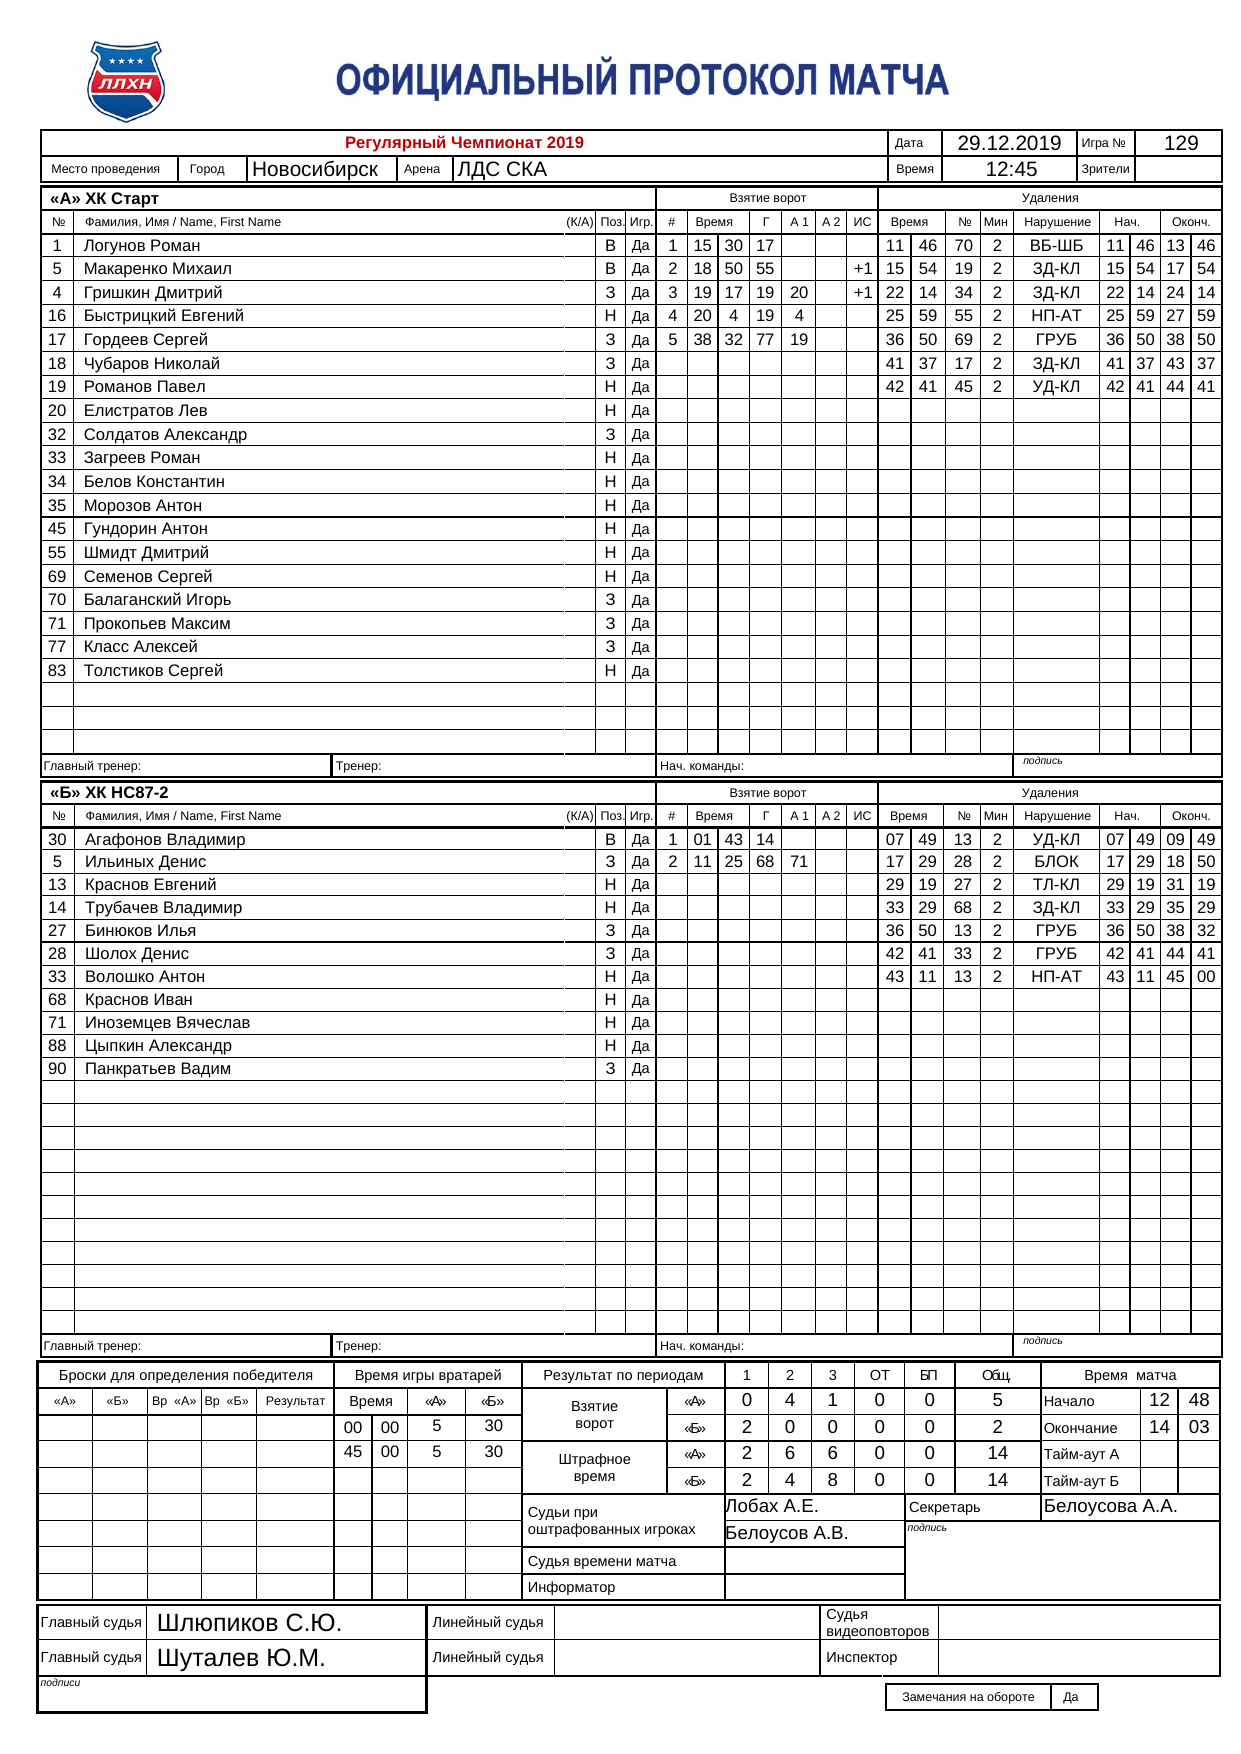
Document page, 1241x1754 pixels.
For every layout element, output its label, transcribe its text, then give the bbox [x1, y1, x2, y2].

table_cell ЗД-КЛ [1014, 352, 1099, 374]
table_cell [596, 683, 625, 706]
table_header ОТ [855, 1363, 904, 1387]
table_cell [879, 707, 910, 729]
table_cell [1192, 1104, 1221, 1126]
table_cell [42, 1219, 74, 1241]
table_cell Да [626, 1058, 655, 1079]
table_cell [912, 1219, 943, 1241]
table_cell [688, 612, 717, 634]
table_cell [782, 730, 815, 753]
table_cell 0 [769, 1415, 811, 1440]
table_cell [657, 399, 687, 422]
table_header Взятие ворот [657, 783, 877, 803]
table_cell Да [626, 850, 655, 872]
table_cell [1161, 1127, 1190, 1149]
table_header Дата [889, 131, 941, 155]
table_cell [1161, 470, 1190, 493]
table_cell [75, 1311, 564, 1333]
table_cell [981, 612, 1013, 634]
table_cell 12 [1141, 1389, 1177, 1413]
table_cell [879, 1127, 910, 1149]
table_cell 5 [408, 1441, 465, 1467]
table_cell [719, 423, 749, 445]
table_cell [1192, 1242, 1221, 1264]
table_cell [750, 707, 781, 729]
table_cell [816, 352, 846, 374]
table_cell 2 [981, 257, 1013, 280]
table_cell [657, 1012, 687, 1033]
table_cell [688, 1150, 717, 1172]
table_cell [1100, 1104, 1129, 1126]
table_cell Белов Константин [74, 470, 564, 493]
table_cell [847, 423, 877, 445]
table_cell [782, 1104, 815, 1126]
table_cell [782, 257, 815, 280]
table_cell ЛДС СКА [454, 157, 887, 181]
table_cell [719, 989, 749, 1011]
table_header «Б» ХК HC87-2 [42, 783, 655, 803]
table_cell 1 [42, 235, 73, 256]
table_cell [1014, 470, 1099, 493]
table_cell [1131, 612, 1160, 634]
table_cell [944, 1035, 980, 1057]
table_cell Время [889, 157, 941, 181]
table_cell [782, 636, 815, 658]
table_cell [1161, 636, 1190, 658]
table_header Время матча [1042, 1363, 1219, 1387]
table_cell Г [750, 805, 781, 826]
table_cell 2 [726, 1468, 768, 1493]
table_cell [1100, 636, 1129, 658]
table_cell ГРУБ [1014, 328, 1099, 351]
table_cell [750, 874, 781, 895]
table_cell 07 [879, 829, 910, 849]
table_cell [75, 1150, 564, 1172]
table_cell [719, 896, 749, 918]
table_cell [816, 896, 846, 918]
table_cell З [596, 943, 625, 964]
table_cell [1100, 565, 1129, 587]
table_cell З [596, 1058, 625, 1079]
table_cell [879, 1173, 910, 1195]
table_cell [565, 1035, 595, 1057]
table_cell Нач. команды: [657, 1335, 1012, 1356]
table_header 29.12.2019 [943, 131, 1076, 155]
table_cell [335, 1494, 371, 1520]
table_cell [719, 470, 749, 493]
table_cell [782, 612, 815, 634]
table_cell [1131, 1311, 1160, 1333]
table_cell [42, 1173, 74, 1195]
table_cell Да [626, 352, 655, 374]
table_cell Главный тренер: [42, 1335, 330, 1356]
table_cell 4 [657, 305, 687, 327]
table_cell 68 [750, 850, 781, 872]
table_cell 59 [912, 305, 945, 327]
table_cell 16 [42, 305, 73, 327]
table_cell [1014, 1219, 1099, 1241]
table_cell [688, 1012, 717, 1033]
table_cell [879, 399, 910, 422]
table_cell [912, 1242, 943, 1264]
table_cell 15 [688, 235, 717, 256]
table_cell 43 [1161, 352, 1190, 374]
table_cell [816, 541, 846, 564]
table_cell [596, 1173, 625, 1195]
table_cell № [42, 805, 74, 826]
table_cell [981, 1196, 1013, 1218]
table_cell [847, 707, 877, 729]
table_cell А 2 [816, 211, 846, 233]
table_cell [816, 966, 846, 987]
table_cell [657, 1196, 687, 1218]
table_cell 32 [719, 328, 749, 351]
table_cell 2 [981, 376, 1013, 398]
table_cell [39, 1521, 92, 1546]
table_cell [719, 1311, 749, 1333]
table_cell 19 [688, 281, 717, 303]
table_cell 2 [981, 874, 1013, 895]
table_cell 19 [1131, 874, 1160, 895]
table_cell 55 [946, 305, 980, 327]
table_cell 29 [912, 850, 943, 872]
table_cell [879, 565, 910, 587]
table_cell [750, 352, 781, 374]
table_cell [816, 1242, 846, 1264]
table_cell [688, 376, 717, 398]
table_cell [1131, 1104, 1160, 1126]
table_cell [626, 1150, 655, 1172]
table_cell [335, 1574, 371, 1599]
table_cell [565, 518, 595, 540]
table_cell [981, 1035, 1013, 1057]
table_cell [688, 1265, 717, 1287]
table_cell [879, 1288, 910, 1310]
table_cell [565, 305, 595, 327]
table_cell [816, 399, 846, 422]
table_cell 42 [879, 376, 910, 398]
table_cell # [657, 211, 687, 233]
table_cell 30 [466, 1441, 521, 1467]
table_cell Да [626, 659, 655, 682]
table_cell [1192, 683, 1221, 706]
table_cell 44 [1161, 376, 1190, 398]
table_cell [719, 376, 749, 398]
table_cell [782, 896, 815, 918]
table_cell Гундорин Антон [74, 518, 564, 540]
table_header 129 [1136, 131, 1221, 155]
table_cell Волошко Антон [75, 966, 564, 987]
table_cell [657, 920, 687, 941]
table_cell Прокопьев Максим [74, 612, 564, 634]
table_cell [657, 707, 687, 729]
table_cell [688, 352, 717, 374]
table_cell подпись [906, 1522, 1219, 1599]
table_cell [782, 966, 815, 987]
table_cell Романов Павел [74, 376, 564, 398]
table_cell «А» [408, 1389, 465, 1413]
table_cell [74, 707, 564, 729]
table_cell 00 [373, 1416, 407, 1440]
table_cell 19 [912, 874, 943, 895]
table_cell [1014, 399, 1099, 422]
table_cell [750, 518, 781, 540]
table_cell [946, 518, 980, 540]
table_cell [1131, 707, 1160, 729]
table_cell [1161, 730, 1190, 753]
table_cell [1161, 1104, 1190, 1126]
table_cell 6 [769, 1442, 811, 1467]
table_cell [1014, 989, 1099, 1011]
table_cell 41 [1192, 376, 1221, 398]
table_cell УД-КЛ [1014, 829, 1099, 849]
table_cell Время [335, 1389, 407, 1413]
table_cell [981, 470, 1013, 493]
table_cell [847, 1242, 877, 1264]
table_cell 33 [944, 943, 980, 964]
table_cell [688, 1173, 717, 1195]
table_cell 2 [726, 1415, 768, 1440]
table_cell [596, 1104, 625, 1126]
table_cell Тренер: [333, 1335, 655, 1356]
table_cell [1014, 494, 1099, 516]
table_cell [657, 636, 687, 658]
table_cell «Б» [93, 1389, 147, 1413]
table_cell Семенов Сергей [74, 565, 564, 587]
table_cell [912, 470, 945, 493]
table_cell [782, 1035, 815, 1057]
table_cell Нарушение [1014, 211, 1099, 233]
table_cell Нач. [1100, 211, 1160, 233]
table_cell 2 [981, 829, 1013, 849]
table_cell Зрители [1078, 157, 1134, 181]
table_cell [1100, 446, 1129, 469]
table_cell 32 [42, 423, 73, 445]
table_cell [782, 494, 815, 516]
table_cell [719, 966, 749, 987]
table_cell [42, 1242, 74, 1264]
table_cell [847, 446, 877, 469]
table_cell [688, 494, 717, 516]
table_cell [1131, 1196, 1160, 1218]
table_cell 09 [1161, 829, 1190, 849]
table_cell [1131, 1173, 1160, 1195]
table_cell 33 [42, 446, 73, 469]
table_cell [688, 920, 717, 941]
table_cell [688, 470, 717, 493]
table_cell [719, 707, 749, 729]
table_cell [912, 1035, 943, 1057]
table_cell 37 [1131, 352, 1160, 374]
table_cell [1100, 1173, 1129, 1195]
table_cell [912, 1311, 943, 1333]
table_cell [688, 1127, 717, 1149]
table_cell [202, 1521, 256, 1546]
table_cell 0 [905, 1415, 954, 1440]
table_cell [719, 1127, 749, 1149]
table_cell [816, 1219, 846, 1241]
table_cell 34 [946, 281, 980, 303]
table_cell 00 [335, 1416, 371, 1440]
table_cell 33 [879, 896, 910, 918]
table_cell [816, 281, 846, 303]
table_cell [148, 1521, 201, 1546]
table_cell [879, 541, 910, 564]
table_cell 59 [1131, 305, 1160, 327]
table_cell [202, 1494, 256, 1520]
table_cell Н [596, 376, 625, 398]
table_cell [657, 1265, 687, 1287]
table_cell [912, 1012, 943, 1033]
table_cell [1014, 730, 1099, 753]
table_cell [750, 612, 781, 634]
table_header Игра № [1078, 131, 1134, 155]
table_cell 41 [912, 376, 945, 398]
table_cell [816, 446, 846, 469]
table_cell 70 [946, 235, 980, 256]
table_cell Ильиных Денис [75, 850, 564, 872]
table_cell [148, 1416, 201, 1440]
table_cell [1161, 399, 1190, 422]
table_cell [1141, 1468, 1177, 1493]
table_cell [719, 588, 749, 611]
table_cell [750, 1081, 781, 1103]
table_cell 0 [855, 1389, 904, 1413]
table_cell (К/А) [565, 805, 595, 826]
table_cell [42, 683, 73, 706]
table_cell [719, 659, 749, 682]
table_cell [688, 1058, 717, 1079]
table_cell [946, 541, 980, 564]
table_cell [981, 730, 1013, 753]
table_cell [847, 874, 877, 895]
table_cell [782, 446, 815, 469]
table_cell [816, 376, 846, 398]
table_cell [657, 494, 687, 516]
table_cell [847, 399, 877, 422]
table_cell [75, 1127, 564, 1149]
table_cell [726, 1548, 904, 1573]
table_cell [1161, 588, 1190, 611]
table_cell [42, 1196, 74, 1218]
table_cell [1100, 730, 1129, 753]
table_cell Время [879, 211, 945, 233]
table_cell [1014, 636, 1099, 658]
table_cell [912, 494, 945, 516]
table_cell [1100, 470, 1129, 493]
table_cell [847, 896, 877, 918]
table_cell 11 [879, 235, 910, 256]
table_header 1 [726, 1363, 768, 1387]
table_cell [565, 1012, 595, 1033]
table_cell УД-КЛ [1014, 376, 1099, 398]
table_cell [782, 943, 815, 964]
picture [5, 28, 1179, 129]
table_cell [1161, 683, 1190, 706]
table_cell [847, 305, 877, 327]
table_cell [1014, 683, 1099, 706]
table_cell [847, 1104, 877, 1126]
table_cell Главный судья [39, 1640, 146, 1675]
table_cell [719, 874, 749, 895]
table_cell [1161, 1265, 1190, 1287]
table_cell Балаганский Игорь [74, 588, 564, 611]
table_cell 14 [956, 1442, 1040, 1467]
table_cell [912, 1081, 943, 1103]
table_cell [657, 352, 687, 374]
table_cell 46 [912, 235, 945, 256]
table_cell [847, 659, 877, 682]
table_cell № [944, 805, 980, 826]
table_cell [912, 399, 945, 422]
table_cell 36 [1100, 328, 1129, 351]
table_cell 48 [1179, 1389, 1219, 1413]
table_cell Н [596, 305, 625, 327]
table_cell [42, 707, 73, 729]
table_cell 15 [879, 257, 910, 280]
table_cell [847, 730, 877, 753]
table_cell [750, 1150, 781, 1172]
table_cell [847, 588, 877, 611]
table_cell [879, 1311, 910, 1333]
table_cell 29 [1192, 896, 1221, 918]
table_cell 45 [335, 1441, 371, 1467]
table_cell 35 [42, 494, 73, 516]
table_cell Солдатов Александр [74, 423, 564, 445]
table_cell [1192, 1150, 1221, 1172]
table_cell [1161, 1288, 1190, 1310]
table_cell [1192, 1219, 1221, 1241]
table_cell [1131, 730, 1160, 753]
table_cell Да [626, 1012, 655, 1033]
table_cell [816, 829, 846, 849]
table_cell [373, 1547, 407, 1573]
table_cell ТЛ-КЛ [1014, 874, 1099, 895]
table_cell [408, 1468, 465, 1493]
table_cell [847, 943, 877, 964]
table_cell Быстрицкий Евгений [74, 305, 564, 327]
table_cell [981, 399, 1013, 422]
table_cell [1192, 659, 1221, 682]
table_cell Да [626, 376, 655, 398]
table_cell [981, 565, 1013, 587]
table_cell [1179, 1441, 1219, 1467]
table_cell [1131, 446, 1160, 469]
table_cell [1100, 541, 1129, 564]
table_cell [657, 541, 687, 564]
table_cell [1131, 1219, 1160, 1241]
table_cell 2 [726, 1442, 768, 1467]
table_cell [782, 1242, 815, 1264]
table_cell Да [626, 305, 655, 327]
table_cell [688, 707, 717, 729]
table_cell [657, 518, 687, 540]
table_cell [1192, 399, 1221, 422]
table_cell [782, 707, 815, 729]
table_cell [847, 352, 877, 374]
table_cell [39, 1574, 92, 1599]
table_cell [847, 920, 877, 941]
table_cell [565, 920, 595, 941]
table_cell [912, 636, 945, 658]
table_cell [1131, 1288, 1160, 1310]
table_cell [847, 1058, 877, 1079]
table_cell [719, 518, 749, 540]
table_cell 43 [1100, 966, 1129, 987]
table_cell 45 [946, 376, 980, 398]
table_header Удаления [879, 783, 1221, 803]
table_cell [657, 1219, 687, 1241]
table_cell [847, 1311, 877, 1333]
table_cell [565, 707, 595, 729]
table_cell [1014, 588, 1099, 611]
table_cell [782, 235, 815, 256]
table_cell 01 [688, 829, 717, 849]
table_cell [782, 376, 815, 398]
table_cell [719, 683, 749, 706]
table_cell [719, 1288, 749, 1310]
table_cell [1014, 1288, 1099, 1310]
table_cell [555, 1640, 819, 1675]
table_cell [912, 683, 945, 706]
table_cell [1014, 1173, 1099, 1195]
table_cell [944, 1311, 980, 1333]
table_cell [1192, 1288, 1221, 1310]
table_cell Время [688, 211, 749, 233]
table_cell Н [596, 659, 625, 682]
table_cell [257, 1574, 333, 1599]
table_cell [750, 896, 781, 918]
table_cell [626, 1265, 655, 1287]
table_cell [847, 1012, 877, 1033]
table_cell Краснов Иван [75, 989, 564, 1011]
table_cell [816, 1265, 846, 1287]
table_cell 17 [1100, 850, 1129, 872]
table_cell [93, 1547, 147, 1573]
table_cell Да [626, 943, 655, 964]
table_cell [1100, 1242, 1129, 1264]
table_cell [816, 1035, 846, 1057]
table_cell Панкратьев Вадим [75, 1058, 564, 1079]
table_cell [946, 494, 980, 516]
table_cell [816, 565, 846, 587]
table_cell [782, 423, 815, 445]
table_cell [1192, 565, 1221, 587]
table_cell 88 [42, 1035, 74, 1057]
table_cell [1100, 612, 1129, 634]
table_cell [565, 328, 595, 351]
table_cell [626, 1196, 655, 1218]
table_cell [879, 494, 910, 516]
table_cell [750, 659, 781, 682]
table_cell подписи [39, 1677, 425, 1711]
table_cell 14 [956, 1468, 1040, 1493]
table_cell [1014, 1012, 1099, 1033]
table_cell [750, 1288, 781, 1310]
table_cell [1014, 518, 1099, 540]
table_cell [912, 1058, 943, 1079]
table_cell 50 [1131, 920, 1160, 941]
table_cell [1192, 707, 1221, 729]
table_cell [39, 1416, 92, 1440]
table_cell [657, 1035, 687, 1057]
table_cell 17 [946, 352, 980, 374]
table_cell [1161, 1035, 1190, 1057]
table_cell Инспектор [821, 1640, 938, 1675]
table_cell З [596, 328, 625, 351]
table_cell [782, 920, 815, 941]
table_cell [257, 1441, 333, 1467]
table_cell [626, 1127, 655, 1149]
table_cell [719, 920, 749, 941]
table_cell «Б» [668, 1415, 724, 1440]
table_cell 14 [1141, 1415, 1177, 1440]
table_cell 19 [782, 328, 815, 351]
table_cell [1100, 1196, 1129, 1218]
table_cell Загреев Роман [74, 446, 564, 469]
table_cell [782, 1058, 815, 1079]
table_cell [879, 1150, 910, 1172]
table_cell Город [179, 157, 246, 181]
table_header Взятие ворот [657, 188, 877, 209]
table_cell [782, 874, 815, 895]
table_cell [939, 1606, 1219, 1639]
table_cell З [596, 352, 625, 374]
table_cell Игр. [626, 211, 655, 233]
table_cell [1131, 1150, 1160, 1172]
table_cell [981, 1150, 1013, 1172]
table_cell [946, 446, 980, 469]
table_cell [782, 1127, 815, 1149]
table_cell [1131, 1242, 1160, 1264]
table_cell (К/А) [565, 211, 595, 233]
table_cell Да [626, 1035, 655, 1057]
table_cell [879, 518, 910, 540]
table_cell [981, 1265, 1013, 1287]
table_cell [565, 399, 595, 422]
table_cell 83 [42, 659, 73, 682]
table_cell [946, 399, 980, 422]
table_cell 27 [42, 920, 74, 941]
table_cell Фамилия, Имя / Name, First Name [74, 211, 565, 233]
table_cell [596, 1196, 625, 1218]
table_cell 59 [1192, 305, 1221, 327]
table_cell [1161, 423, 1190, 445]
table_cell 14 [1192, 281, 1221, 303]
table_cell [981, 1127, 1013, 1149]
table_cell [1131, 1127, 1160, 1149]
table_cell [719, 1219, 749, 1241]
table_cell Да [626, 636, 655, 658]
table_cell 14 [912, 281, 945, 303]
table_cell [944, 1196, 980, 1218]
table_cell [750, 1173, 781, 1195]
table_cell 19 [750, 305, 781, 327]
table_cell Лобах А.Е. [726, 1495, 904, 1520]
table_cell [847, 1173, 877, 1195]
table_cell [1161, 518, 1190, 540]
table_cell [816, 235, 846, 256]
table_cell [39, 1547, 92, 1573]
table_cell 2 [981, 281, 1013, 303]
table_cell [657, 1081, 687, 1103]
table_cell Н [596, 966, 625, 987]
table_cell [466, 1547, 521, 1573]
table_cell 0 [905, 1442, 954, 1467]
table_cell Н [596, 446, 625, 469]
table_cell [42, 1311, 74, 1333]
table_cell [1161, 989, 1190, 1011]
table_cell [912, 565, 945, 587]
table_cell 0 [855, 1468, 904, 1493]
table_cell [688, 1219, 717, 1241]
table_cell Макаренко Михаил [74, 257, 564, 280]
table_cell [688, 1196, 717, 1218]
table_cell [816, 1104, 846, 1126]
table_cell [912, 588, 945, 611]
table_cell 50 [1131, 328, 1160, 351]
table_cell Да [626, 874, 655, 895]
table_cell БЛОК [1014, 850, 1099, 872]
table_cell 17 [719, 281, 749, 303]
table_cell 54 [1192, 257, 1221, 280]
table_cell Судьи при оштрафованных игроках [523, 1495, 724, 1546]
table_cell [1131, 565, 1160, 587]
table_cell [688, 1035, 717, 1057]
table_cell [816, 1196, 846, 1218]
table_cell 5 [657, 328, 687, 351]
table_cell [1161, 541, 1190, 564]
table_cell [944, 1104, 980, 1126]
table_cell Н [596, 470, 625, 493]
table_cell [946, 588, 980, 611]
table_cell [42, 1288, 74, 1310]
table_cell [981, 659, 1013, 682]
table_cell 25 [879, 305, 910, 327]
table_cell [1192, 588, 1221, 611]
table_cell [1014, 1081, 1099, 1103]
table_cell [879, 470, 910, 493]
table_cell Н [596, 541, 625, 564]
table_cell Да [626, 423, 655, 445]
table_cell [75, 1104, 564, 1126]
table_cell [944, 1288, 980, 1310]
table_cell Да [626, 966, 655, 987]
table_cell Н [596, 565, 625, 587]
table_cell +1 [847, 257, 877, 280]
table_cell [1100, 399, 1129, 422]
table_cell [816, 707, 846, 729]
table_cell 8 [812, 1468, 854, 1493]
table_cell [1100, 1012, 1129, 1033]
table_cell Информатор [523, 1575, 724, 1599]
table_cell [75, 1265, 564, 1287]
table_cell [596, 1150, 625, 1172]
table_cell 49 [1131, 829, 1160, 849]
table_cell [1192, 1127, 1221, 1149]
table_cell 42 [1100, 943, 1129, 964]
table_cell 41 [1100, 352, 1129, 374]
table_cell 19 [1192, 874, 1221, 895]
table_cell «А» [39, 1389, 92, 1413]
table_cell 13 [944, 829, 980, 849]
table_cell [75, 1196, 564, 1218]
table_cell [1161, 565, 1190, 587]
table_cell [1192, 636, 1221, 658]
table_cell 2 [981, 352, 1013, 374]
table_cell [944, 1012, 980, 1033]
table_cell [944, 1173, 980, 1195]
table_cell Гордеев Сергей [74, 328, 564, 351]
table_cell [719, 1104, 749, 1126]
table_cell [565, 376, 595, 398]
table_cell Н [596, 896, 625, 918]
table_cell [847, 1196, 877, 1218]
table_cell [626, 1219, 655, 1241]
table_cell [1161, 1196, 1190, 1218]
table_cell [912, 423, 945, 445]
table_cell 71 [782, 850, 815, 872]
table_cell 14 [750, 829, 781, 849]
table_cell [42, 1265, 74, 1287]
table_cell 17 [42, 328, 73, 351]
table_cell [782, 352, 815, 374]
table_cell [93, 1574, 147, 1599]
table_cell Линейный судья [428, 1606, 554, 1639]
table_cell 0 [812, 1415, 854, 1440]
table_cell 0 [905, 1389, 954, 1413]
table_cell [1131, 470, 1160, 493]
table_cell [257, 1468, 333, 1493]
table_cell 36 [879, 328, 910, 351]
table_header Замечания на обороте [887, 1685, 1050, 1709]
table_cell [750, 423, 781, 445]
table_cell [657, 1242, 687, 1264]
table_cell [565, 1242, 595, 1264]
table_cell Да [626, 612, 655, 634]
table_cell Окончание [1042, 1415, 1140, 1440]
table_cell Вр «А» [148, 1389, 201, 1413]
table_header Удаления [879, 188, 1221, 209]
table_cell [335, 1521, 371, 1546]
table_cell [335, 1547, 371, 1573]
table_cell [782, 659, 815, 682]
table_cell 15 [1100, 257, 1129, 280]
table_cell [981, 518, 1013, 540]
table_cell Да [626, 446, 655, 469]
table_cell [981, 423, 1013, 445]
table_cell [946, 707, 980, 729]
table_cell Поз. [596, 805, 625, 826]
table_cell [719, 1081, 749, 1103]
table_cell Оконч. [1161, 211, 1221, 233]
table_cell [657, 1150, 687, 1172]
table_cell 17 [879, 850, 910, 872]
table_cell [944, 1242, 980, 1264]
table_cell 46 [1131, 235, 1160, 256]
table_cell [688, 423, 717, 445]
table_cell Н [596, 874, 625, 895]
table_cell 20 [42, 399, 73, 422]
table_cell Н [596, 1012, 625, 1033]
table_cell 17 [1161, 257, 1190, 280]
table_cell [93, 1441, 147, 1467]
table_cell [626, 1173, 655, 1195]
table_cell [565, 636, 595, 658]
table_cell [1161, 1242, 1190, 1264]
table_cell [782, 1196, 815, 1218]
table_cell Секретарь [906, 1495, 1040, 1520]
table_cell [657, 683, 687, 706]
table_cell [1131, 1035, 1160, 1057]
table_cell [657, 1058, 687, 1079]
table_cell [688, 966, 717, 987]
table_cell ИС [847, 211, 877, 233]
table_cell [565, 1058, 595, 1079]
table_cell [782, 541, 815, 564]
table_cell [719, 730, 749, 753]
table_cell [1099, 1682, 1220, 1711]
table_cell 37 [912, 352, 945, 374]
table_cell [912, 989, 943, 1011]
table_cell [981, 1219, 1013, 1241]
table_cell Н [596, 494, 625, 516]
table_cell 2 [956, 1415, 1040, 1440]
table_cell 20 [782, 281, 815, 303]
table_cell [1161, 659, 1190, 682]
table_cell Да [626, 399, 655, 422]
table_cell [688, 1104, 717, 1126]
table_cell [93, 1416, 147, 1440]
table_cell [39, 1494, 92, 1520]
table_cell 43 [879, 966, 910, 987]
table_cell [466, 1494, 521, 1520]
table_cell [657, 446, 687, 469]
table_cell 29 [879, 874, 910, 895]
table_cell [816, 943, 846, 964]
table_cell № [42, 211, 73, 233]
table_cell [1014, 1127, 1099, 1149]
table_cell [1161, 1311, 1190, 1333]
table_cell [1100, 518, 1129, 540]
table_cell 24 [1161, 281, 1190, 303]
table_cell 68 [944, 896, 980, 918]
table_cell 90 [42, 1058, 74, 1079]
table_cell Да [626, 541, 655, 564]
table_cell [75, 1288, 564, 1310]
table_cell [946, 636, 980, 658]
table_cell Да [626, 257, 655, 280]
table_cell [1014, 1311, 1099, 1333]
table_cell [719, 636, 749, 658]
table_cell [847, 1150, 877, 1172]
table_cell [1131, 683, 1160, 706]
table_cell [981, 1104, 1013, 1126]
table_cell [782, 1081, 815, 1103]
table_cell [93, 1468, 147, 1493]
table_cell [879, 423, 910, 445]
table_cell 0 [855, 1415, 904, 1440]
table_cell [408, 1574, 465, 1599]
table_cell 17 [750, 235, 781, 256]
table_cell Арена [398, 157, 452, 181]
table_cell [1131, 518, 1160, 540]
table_cell [847, 1265, 877, 1287]
table_cell ЗД-КЛ [1014, 257, 1099, 280]
table_cell 2 [981, 328, 1013, 351]
table_cell 19 [946, 257, 980, 280]
table_cell [847, 989, 877, 1011]
table_cell 4 [769, 1389, 811, 1413]
table_cell [428, 1677, 882, 1711]
table_cell [1100, 423, 1129, 445]
table_cell [719, 446, 749, 469]
table_cell [782, 1012, 815, 1033]
table_cell [912, 707, 945, 729]
table_cell [1014, 659, 1099, 682]
table_cell [782, 1311, 815, 1333]
table_cell [750, 989, 781, 1011]
table_cell [981, 1012, 1013, 1033]
table_cell [1100, 1150, 1129, 1172]
table_cell [782, 829, 815, 849]
table_cell Белоусов А.В. [726, 1521, 904, 1546]
table_cell [1161, 1150, 1190, 1172]
table_cell [1192, 1058, 1221, 1079]
table_cell [879, 612, 910, 634]
table_cell [1192, 1035, 1221, 1057]
table_cell [944, 1265, 980, 1287]
table_cell [782, 1219, 815, 1241]
table_cell [657, 989, 687, 1011]
table_cell Да [626, 989, 655, 1011]
table_cell [565, 1288, 595, 1310]
table_cell [1014, 1150, 1099, 1172]
table_cell 11 [1131, 966, 1160, 987]
table_cell 07 [1100, 829, 1129, 849]
table_cell [816, 257, 846, 280]
table_cell НП-АТ [1014, 305, 1099, 327]
table_cell 29 [912, 896, 943, 918]
table_cell Шуталев Ю.М. [147, 1640, 425, 1675]
table_cell [565, 1173, 595, 1195]
table_cell [148, 1468, 201, 1493]
table_cell Главный судья [39, 1606, 146, 1639]
table_cell [466, 1521, 521, 1546]
table_cell Место проведения [42, 157, 177, 181]
table_cell [565, 966, 595, 987]
table_header «А» ХК Старт [42, 188, 655, 209]
table_cell [719, 399, 749, 422]
table_cell Главный тренер: [42, 755, 330, 776]
table_cell «Б » [466, 1389, 521, 1413]
table_cell [847, 235, 877, 256]
table_cell [750, 1127, 781, 1149]
table_cell 55 [750, 257, 781, 280]
table_cell [750, 494, 781, 516]
table_cell ЗД-КЛ [1014, 896, 1099, 918]
table_cell [847, 966, 877, 987]
table_cell ВБ-ШБ [1014, 235, 1099, 256]
table_cell [1161, 1081, 1190, 1103]
table_cell Логунов Роман [74, 235, 564, 256]
table_cell 69 [42, 565, 73, 587]
table_cell [626, 683, 655, 706]
table_header 3 [812, 1363, 854, 1387]
table_cell Мин [981, 211, 1013, 233]
table_cell «А» [668, 1389, 724, 1413]
table_cell [1014, 1035, 1099, 1057]
table_cell Н [596, 518, 625, 540]
table_cell 1 [657, 235, 687, 256]
table_cell [1100, 1265, 1129, 1287]
table_cell [1161, 446, 1190, 469]
table_cell [373, 1521, 407, 1546]
table_cell [879, 989, 910, 1011]
table_cell [1100, 1288, 1129, 1310]
table_cell [879, 1035, 910, 1057]
table_cell [42, 730, 73, 753]
table_cell [657, 470, 687, 493]
table_cell 19 [42, 376, 73, 398]
table_header Да [1052, 1685, 1097, 1709]
table_cell [1192, 1173, 1221, 1195]
table_cell [74, 730, 564, 753]
table_cell [1131, 541, 1160, 564]
table_cell 28 [42, 943, 74, 964]
table_cell [719, 1242, 749, 1264]
table_cell [626, 1311, 655, 1333]
table_cell [879, 1058, 910, 1079]
table_cell А 2 [816, 805, 846, 826]
table_cell 0 [726, 1389, 768, 1413]
table_cell [1100, 588, 1129, 611]
table_cell [688, 636, 717, 658]
table_cell «Б» [668, 1468, 724, 1493]
table_cell [879, 683, 910, 706]
table_cell [782, 565, 815, 587]
table_cell [816, 328, 846, 351]
table_cell [912, 518, 945, 540]
table_cell [1192, 423, 1221, 445]
table_cell [981, 446, 1013, 469]
table_cell [688, 730, 717, 753]
table_cell [565, 1219, 595, 1241]
table_cell [1131, 1012, 1160, 1033]
table_cell [596, 1081, 625, 1103]
table_cell +1 [847, 281, 877, 303]
table_cell [565, 989, 595, 1011]
table_cell [816, 1127, 846, 1149]
table_cell [565, 683, 595, 706]
table_cell Н [596, 1035, 625, 1057]
table_cell Штрафное время [523, 1442, 666, 1493]
table_cell [596, 1265, 625, 1287]
table_cell [1100, 1035, 1129, 1057]
table_cell 54 [912, 257, 945, 280]
table_cell Елистратов Лев [74, 399, 564, 422]
table_cell [565, 235, 595, 256]
table_cell Время [688, 805, 749, 826]
table_cell Шлюпиков С.Ю. [147, 1606, 425, 1639]
table_cell [719, 565, 749, 587]
table_cell 14 [42, 896, 74, 918]
table_cell 30 [466, 1416, 521, 1440]
table_cell 70 [42, 588, 73, 611]
table_cell 4 [719, 305, 749, 327]
table_cell [74, 683, 564, 706]
table_cell [981, 541, 1013, 564]
table_cell [816, 1288, 846, 1310]
table_cell [1161, 612, 1190, 634]
table_cell [373, 1468, 407, 1493]
table_cell [202, 1547, 256, 1573]
table_cell [1014, 565, 1099, 587]
table_cell Линейный судья [428, 1640, 554, 1675]
table_cell [750, 1012, 781, 1033]
table_cell З [596, 281, 625, 303]
table_cell [816, 612, 846, 634]
table_cell [148, 1494, 201, 1520]
table_cell [719, 352, 749, 374]
table_cell Вр «Б» [202, 1389, 256, 1413]
table_cell 50 [1192, 328, 1221, 351]
table_cell «А» [668, 1442, 724, 1467]
table_cell [626, 1104, 655, 1126]
table_cell [75, 1173, 564, 1195]
table_cell [847, 494, 877, 516]
table_cell Толстиков Сергей [74, 659, 564, 682]
table_cell Фамилия, Имя / Name, First Name [75, 805, 565, 826]
table_cell [816, 470, 846, 493]
table_cell Гришкин Дмитрий [74, 281, 564, 303]
table_cell [626, 1288, 655, 1310]
table_cell 41 [912, 943, 943, 964]
table_header Общ. [956, 1363, 1040, 1387]
table_cell 1 [657, 829, 687, 849]
table_cell [42, 1150, 74, 1172]
table_cell [944, 1081, 980, 1103]
table_cell З [596, 612, 625, 634]
table_cell 42 [1100, 376, 1129, 398]
table_cell [202, 1416, 256, 1440]
table_cell Мин [981, 805, 1013, 826]
table_cell [1192, 1196, 1221, 1218]
table_cell [816, 989, 846, 1011]
table_cell Тайм-аут А [1042, 1441, 1140, 1467]
table_cell [688, 989, 717, 1011]
table_cell [912, 1196, 943, 1218]
table_cell 22 [1100, 281, 1129, 303]
table_cell Время [879, 805, 943, 826]
table_cell [719, 943, 749, 964]
table_cell [202, 1441, 256, 1467]
table_cell подпись [1014, 755, 1221, 776]
table_cell Судья видеоповторов [821, 1606, 938, 1639]
table_cell [750, 399, 781, 422]
table_cell [39, 1441, 92, 1467]
table_cell [565, 1127, 595, 1149]
table_cell [944, 989, 980, 1011]
table_cell 14 [1131, 281, 1160, 303]
table_cell Класс Алексей [74, 636, 564, 658]
table_cell 49 [1192, 829, 1221, 849]
table_cell [688, 1311, 717, 1333]
table_cell [1179, 1468, 1219, 1493]
table_cell [816, 659, 846, 682]
table_cell [1192, 1265, 1221, 1287]
table_cell Морозов Антон [74, 494, 564, 516]
table_cell [42, 1081, 74, 1103]
table_cell [879, 730, 910, 753]
table_cell [750, 966, 781, 987]
table_cell [816, 518, 846, 540]
table_cell [879, 1104, 910, 1126]
table_cell 36 [1100, 920, 1129, 941]
table_cell 30 [719, 235, 749, 256]
table_cell [1014, 707, 1099, 729]
table_cell [688, 446, 717, 469]
table_cell 18 [1161, 850, 1190, 872]
table_cell 3 [657, 281, 687, 303]
table_cell [1014, 446, 1099, 469]
table_cell [1131, 1081, 1160, 1103]
table_cell [657, 588, 687, 611]
table_header БП [905, 1363, 954, 1387]
table_cell [750, 541, 781, 564]
table_cell [626, 707, 655, 729]
table_cell [1014, 1242, 1099, 1264]
table_cell [75, 1081, 564, 1103]
table_cell [1100, 1081, 1129, 1103]
table_cell 37 [1192, 352, 1221, 374]
table_cell [657, 730, 687, 753]
table_cell [1100, 707, 1129, 729]
table_cell [1014, 1196, 1099, 1218]
table_cell [565, 850, 595, 872]
table_cell [912, 541, 945, 564]
table_cell [257, 1547, 333, 1573]
table_cell 18 [688, 257, 717, 280]
table_cell [847, 470, 877, 493]
table_cell [1014, 1058, 1099, 1079]
table_cell [847, 376, 877, 398]
table_cell [75, 1242, 564, 1264]
table_cell Шолох Денис [75, 943, 564, 964]
table_cell 4 [42, 281, 73, 303]
table_cell [981, 636, 1013, 658]
table_cell 00 [1192, 966, 1221, 987]
table_cell Чубаров Николай [74, 352, 564, 374]
table_cell 50 [912, 328, 945, 351]
table_cell [42, 1104, 74, 1126]
table_cell [1131, 636, 1160, 658]
table_header Результат по периодам [523, 1363, 724, 1387]
table_cell [719, 1196, 749, 1218]
table_cell [879, 636, 910, 658]
table_cell [1192, 612, 1221, 634]
table_cell [688, 565, 717, 587]
table_cell [879, 1265, 910, 1287]
table_cell [847, 636, 877, 658]
table_cell Бинюков Илья [75, 920, 564, 941]
table_cell [847, 683, 877, 706]
table_cell [657, 1288, 687, 1310]
table_header 2 [769, 1363, 811, 1387]
table_cell [782, 683, 815, 706]
table_cell [565, 1104, 595, 1126]
table_cell 5 [408, 1416, 465, 1440]
table_cell 5 [956, 1389, 1040, 1413]
table_cell [946, 565, 980, 587]
table_cell [750, 1035, 781, 1057]
table_cell [657, 896, 687, 918]
table_cell Шмидт Дмитрий [74, 541, 564, 564]
table_cell [816, 683, 846, 706]
table_cell [847, 565, 877, 587]
table_cell [1192, 494, 1221, 516]
table_cell [1141, 1441, 1177, 1467]
table_cell [93, 1494, 147, 1520]
table_cell [719, 494, 749, 516]
table_cell [657, 1104, 687, 1126]
table_cell 44 [1161, 943, 1190, 964]
table_cell [981, 1058, 1013, 1079]
table_cell 2 [981, 896, 1013, 918]
table_cell В [596, 829, 625, 849]
table_cell [1131, 399, 1160, 422]
table_cell [944, 1150, 980, 1172]
table_cell [847, 328, 877, 351]
table_cell [1100, 1311, 1129, 1333]
table_cell [981, 683, 1013, 706]
table_cell [1192, 1311, 1221, 1333]
table_cell [565, 659, 595, 682]
table_cell [726, 1575, 904, 1599]
table_cell Цыпкин Александр [75, 1035, 564, 1057]
table_cell [1014, 423, 1099, 445]
table_cell [879, 1219, 910, 1241]
table_cell [981, 707, 1013, 729]
table_cell [946, 730, 980, 753]
table_cell 55 [42, 541, 73, 564]
table_cell [626, 730, 655, 753]
table_cell [782, 518, 815, 540]
table_cell З [596, 920, 625, 941]
table_cell З [596, 588, 625, 611]
table_cell 41 [879, 352, 910, 374]
table_cell # [657, 805, 687, 826]
table_cell З [596, 636, 625, 658]
table_cell [657, 1311, 687, 1333]
table_cell 2 [981, 943, 1013, 964]
table_cell [565, 1311, 595, 1333]
table_cell [688, 659, 717, 682]
table_cell 13 [944, 966, 980, 987]
table_cell [912, 1288, 943, 1310]
table_cell Тайм-аут Б [1042, 1468, 1140, 1493]
table_cell 11 [688, 850, 717, 872]
table_cell [750, 1058, 781, 1079]
table_cell Да [626, 920, 655, 941]
table_cell [688, 1288, 717, 1310]
table_cell 0 [905, 1468, 954, 1493]
table_cell 36 [879, 920, 910, 941]
table_cell ГРУБ [1014, 920, 1099, 941]
table_cell А 1 [782, 805, 815, 826]
table_cell [688, 1242, 717, 1264]
table_cell Нач. команды: [657, 755, 1012, 776]
table_cell [782, 1150, 815, 1172]
table_cell [816, 636, 846, 658]
table_cell [466, 1468, 521, 1493]
table_cell [565, 874, 595, 895]
table_cell [981, 588, 1013, 611]
table_cell [912, 1150, 943, 1172]
table_cell [1192, 1081, 1221, 1103]
table_cell [750, 565, 781, 587]
table_cell [596, 1127, 625, 1149]
table_cell [944, 1127, 980, 1149]
table_cell [1192, 518, 1221, 540]
table_cell Да [626, 829, 655, 849]
table_cell [565, 1150, 595, 1172]
table_cell 11 [912, 966, 943, 987]
table_cell [688, 588, 717, 611]
table_cell [883, 1677, 1220, 1681]
table_cell 69 [946, 328, 980, 351]
table_cell НП-АТ [1014, 966, 1099, 987]
table_cell 03 [1179, 1415, 1219, 1440]
table_cell З [596, 423, 625, 445]
table_cell [1192, 470, 1221, 493]
table_cell [912, 1265, 943, 1287]
table_cell [565, 1196, 595, 1218]
table_cell А 1 [782, 211, 815, 233]
table_cell [657, 659, 687, 682]
table_cell [816, 423, 846, 445]
table_cell 13 [944, 920, 980, 941]
table_cell [565, 730, 595, 753]
table_cell 19 [750, 281, 781, 303]
table_cell [782, 989, 815, 1011]
table_cell [42, 1127, 74, 1149]
table_cell [657, 874, 687, 895]
table_cell [782, 1288, 815, 1310]
table_cell [148, 1441, 201, 1467]
table_cell [750, 636, 781, 658]
table_cell 6 [812, 1442, 854, 1467]
table_cell З [596, 850, 625, 872]
table_cell 22 [879, 281, 910, 303]
table_cell [750, 1219, 781, 1241]
table_cell [750, 920, 781, 941]
table_cell [408, 1494, 465, 1520]
table_cell [565, 494, 595, 516]
table_cell [257, 1494, 333, 1520]
table_cell [688, 874, 717, 895]
table_cell № [946, 211, 980, 233]
table_cell [750, 470, 781, 493]
table_cell [202, 1468, 256, 1493]
table_cell [657, 565, 687, 587]
table_cell Тренер: [333, 755, 655, 776]
table_cell [816, 1311, 846, 1333]
table_cell 13 [1161, 235, 1190, 256]
table_cell [782, 1265, 815, 1287]
table_cell Поз. [596, 211, 625, 233]
table_cell Судья времени матча [523, 1548, 724, 1573]
table_cell [626, 1242, 655, 1264]
table_cell [1161, 1058, 1190, 1079]
table_cell [1100, 659, 1129, 682]
table_cell [1131, 989, 1160, 1011]
table_cell [688, 399, 717, 422]
table_cell [847, 541, 877, 564]
table_cell [719, 1058, 749, 1079]
table_cell Результат [257, 1389, 333, 1413]
table_cell [408, 1547, 465, 1573]
table_cell [657, 966, 687, 987]
table_cell [719, 541, 749, 564]
table_cell [596, 1288, 625, 1310]
table_cell [1192, 989, 1221, 1011]
table_cell 42 [879, 943, 910, 964]
table_cell [657, 943, 687, 964]
table_cell [944, 1219, 980, 1241]
table_cell [816, 588, 846, 611]
table_cell [750, 1104, 781, 1126]
table_cell [1161, 494, 1190, 516]
table_cell [946, 612, 980, 634]
table_cell 38 [1161, 920, 1190, 941]
table_cell 45 [42, 518, 73, 540]
table_cell [688, 683, 717, 706]
table_cell [565, 1081, 595, 1103]
table_cell [335, 1468, 371, 1493]
table_cell Да [626, 518, 655, 540]
table_cell [1014, 541, 1099, 564]
table_cell [565, 612, 595, 634]
table_cell [847, 829, 877, 849]
table_cell ГРУБ [1014, 943, 1099, 964]
table_cell [596, 1311, 625, 1333]
table_cell Начало [1042, 1389, 1140, 1413]
table_cell [148, 1574, 201, 1599]
table_cell 20 [688, 305, 717, 327]
table_cell [912, 1127, 943, 1149]
table_cell [565, 588, 595, 611]
table_cell Г [750, 211, 781, 233]
table_cell Оконч. [1161, 805, 1221, 826]
table_cell В [596, 235, 625, 256]
table_cell 28 [944, 850, 980, 872]
table_cell [944, 1058, 980, 1079]
table_cell [750, 588, 781, 611]
table_cell 00 [373, 1441, 407, 1467]
table_cell [816, 305, 846, 327]
table_cell [816, 1058, 846, 1079]
table_cell [816, 730, 846, 753]
table_cell [93, 1521, 147, 1546]
table_cell [981, 1242, 1013, 1264]
table_cell [657, 1173, 687, 1195]
table_cell [847, 1127, 877, 1149]
table_cell 38 [1161, 328, 1190, 351]
table_cell [1100, 1219, 1129, 1241]
table_cell [719, 1012, 749, 1033]
table_cell [750, 376, 781, 398]
table_cell [750, 943, 781, 964]
table_cell [946, 423, 980, 445]
table_cell 13 [42, 874, 74, 895]
table_cell [1192, 730, 1221, 753]
table_cell Да [626, 494, 655, 516]
table_cell 32 [1192, 920, 1221, 941]
table_cell [1131, 423, 1160, 445]
table_cell 77 [750, 328, 781, 351]
table_cell 2 [657, 850, 687, 872]
table_cell [912, 1104, 943, 1126]
table_cell [816, 494, 846, 516]
table_cell Новосибирск [248, 157, 396, 181]
table_cell Агафонов Владимир [75, 829, 564, 849]
table_cell 38 [688, 328, 717, 351]
table_cell [816, 920, 846, 941]
table_cell [75, 1219, 564, 1241]
table_cell [816, 850, 846, 872]
table_cell [565, 896, 595, 918]
table_cell [1014, 1265, 1099, 1287]
table_cell [257, 1521, 333, 1546]
table_cell [1192, 446, 1221, 469]
table_cell Нач. [1100, 805, 1160, 826]
table_cell [596, 1219, 625, 1241]
table_cell [879, 1081, 910, 1103]
table_cell [879, 1196, 910, 1218]
table_cell [565, 281, 595, 303]
table_cell [657, 423, 687, 445]
table_cell [565, 943, 595, 964]
table_cell 41 [1192, 943, 1221, 964]
table_cell 41 [1131, 376, 1160, 398]
table_cell [847, 1288, 877, 1310]
table_cell [688, 518, 717, 540]
table_cell 29 [1131, 850, 1160, 872]
table_cell 27 [944, 874, 980, 895]
table_cell 35 [1161, 896, 1190, 918]
table_cell [912, 446, 945, 469]
table_cell 50 [1192, 850, 1221, 872]
table_cell Взятие ворот [523, 1389, 666, 1440]
table_cell [1161, 707, 1190, 729]
table_cell [1161, 1173, 1190, 1195]
table_cell Нарушение [1014, 805, 1099, 826]
table_cell [1100, 1127, 1129, 1149]
table_cell 5 [42, 850, 74, 872]
table_cell [565, 470, 595, 493]
table_cell [688, 896, 717, 918]
table_cell [847, 1219, 877, 1241]
table_cell [912, 1173, 943, 1195]
table_cell [565, 565, 595, 587]
table_cell [912, 612, 945, 634]
table_cell [1192, 1012, 1221, 1033]
table_cell [1100, 494, 1129, 516]
table_cell 30 [42, 829, 74, 849]
table_cell [565, 423, 595, 445]
table_cell [596, 1242, 625, 1264]
table_cell [1100, 683, 1129, 706]
table_cell Да [626, 328, 655, 351]
table_cell 0 [855, 1442, 904, 1467]
table_cell 2 [657, 257, 687, 280]
table_cell [148, 1547, 201, 1573]
table_cell [782, 470, 815, 493]
table_cell [719, 612, 749, 634]
table_cell [847, 612, 877, 634]
table_cell 4 [769, 1468, 811, 1493]
table_cell [816, 1173, 846, 1195]
table_cell 34 [42, 470, 73, 493]
table_cell 12:45 [943, 157, 1076, 181]
table_cell [1192, 541, 1221, 564]
table_cell В [596, 257, 625, 280]
table_cell [981, 989, 1013, 1011]
table_cell 45 [1161, 966, 1190, 987]
table_cell [782, 1173, 815, 1195]
table_cell [847, 850, 877, 872]
table_cell [981, 1081, 1013, 1103]
table_cell Да [626, 896, 655, 918]
table_cell [847, 518, 877, 540]
table_cell [946, 470, 980, 493]
table_cell 71 [42, 1012, 74, 1033]
table_cell [719, 1265, 749, 1287]
table_cell [596, 730, 625, 753]
table_cell Н [596, 399, 625, 422]
table_cell [816, 1150, 846, 1172]
table_cell 2 [981, 305, 1013, 327]
table_cell Трубачев Владимир [75, 896, 564, 918]
table_cell [657, 376, 687, 398]
table_cell [750, 730, 781, 753]
table_cell [879, 659, 910, 682]
table_cell 33 [42, 966, 74, 987]
table_cell 46 [1192, 235, 1221, 256]
table_cell Да [626, 235, 655, 256]
table_cell 29 [1100, 874, 1129, 895]
table_cell [750, 1311, 781, 1333]
table_cell [750, 683, 781, 706]
table_cell [39, 1468, 92, 1493]
table_cell подпись [1014, 1335, 1221, 1356]
table_cell [1131, 494, 1160, 516]
table_cell [657, 1127, 687, 1149]
table_cell 2 [981, 235, 1013, 256]
table_cell 25 [719, 850, 749, 872]
table_header Регулярный Чемпионат 2019 [42, 131, 887, 155]
table_cell [879, 1242, 910, 1264]
table_cell [750, 446, 781, 469]
table_cell 33 [1100, 896, 1129, 918]
table_cell [373, 1494, 407, 1520]
table_cell [1100, 1058, 1129, 1079]
table_cell [657, 612, 687, 634]
table_cell Краснов Евгений [75, 874, 564, 895]
table_cell Игр. [626, 805, 655, 826]
table_cell [1131, 659, 1160, 682]
table_cell [981, 1288, 1013, 1310]
table_cell [847, 1035, 877, 1057]
table_cell [782, 588, 815, 611]
table_cell Белоусова А.А. [1042, 1495, 1219, 1520]
table_cell [750, 1196, 781, 1218]
table_cell Да [626, 588, 655, 611]
table_cell [816, 1081, 846, 1103]
table_cell [981, 494, 1013, 516]
table_cell 18 [42, 352, 73, 374]
table_cell 54 [1131, 257, 1160, 280]
table_cell [1161, 1012, 1190, 1033]
table_cell [816, 1012, 846, 1033]
table_cell 27 [1161, 305, 1190, 327]
table_cell [879, 588, 910, 611]
table_cell [782, 399, 815, 422]
table_cell [879, 1012, 910, 1033]
table_cell 2 [981, 966, 1013, 987]
table_cell 25 [1100, 305, 1129, 327]
table_cell [912, 730, 945, 753]
table_cell [1161, 1219, 1190, 1241]
table_cell [565, 829, 595, 849]
table_cell [688, 1081, 717, 1103]
table_cell Иноземцев Вячеслав [75, 1012, 564, 1033]
table_cell [946, 683, 980, 706]
table_cell Да [626, 470, 655, 493]
table_header Броски для определения победителя [39, 1363, 333, 1387]
table_cell 1 [812, 1389, 854, 1413]
table_cell [912, 659, 945, 682]
table_cell [626, 1081, 655, 1103]
table_cell [1131, 588, 1160, 611]
table_cell [555, 1606, 819, 1639]
table_cell 41 [1131, 943, 1160, 964]
table_cell [1131, 1058, 1160, 1079]
table_cell [879, 446, 910, 469]
table_cell [565, 257, 595, 280]
table_cell [1100, 989, 1129, 1011]
table_cell [719, 1035, 749, 1057]
table_cell [688, 943, 717, 964]
table_cell 71 [42, 612, 73, 634]
table_cell [1014, 1104, 1099, 1126]
table_cell [981, 1173, 1013, 1195]
table_cell [750, 1265, 781, 1287]
table_cell 31 [1161, 874, 1190, 895]
table_cell [1014, 612, 1099, 634]
table_header Время игры вратарей [335, 1363, 521, 1387]
table_cell Н [596, 989, 625, 1011]
table_cell [847, 1081, 877, 1103]
table_cell [719, 1150, 749, 1172]
table_cell [408, 1521, 465, 1546]
table_cell 4 [782, 305, 815, 327]
table_cell [565, 541, 595, 564]
table_cell [750, 1242, 781, 1264]
table_cell [816, 874, 846, 895]
table_cell [373, 1574, 407, 1599]
table_cell [466, 1574, 521, 1599]
table_cell [1136, 157, 1221, 181]
table_cell Да [626, 281, 655, 303]
table_cell [565, 352, 595, 374]
table_cell [719, 1173, 749, 1195]
table_cell ЗД-КЛ [1014, 281, 1099, 303]
table_cell 29 [1131, 896, 1160, 918]
table_cell 77 [42, 636, 73, 658]
table_cell 43 [719, 829, 749, 849]
table_cell [981, 1311, 1013, 1333]
table_cell 50 [719, 257, 749, 280]
table_cell 2 [981, 850, 1013, 872]
table_cell [946, 659, 980, 682]
table_cell [565, 1265, 595, 1287]
table_cell [939, 1640, 1219, 1675]
table_cell 2 [981, 920, 1013, 941]
table_cell [688, 541, 717, 564]
table_cell 50 [912, 920, 943, 941]
table_cell [202, 1574, 256, 1599]
table_cell [1131, 1265, 1160, 1287]
table_cell [596, 707, 625, 729]
table_cell [565, 446, 595, 469]
table_cell 5 [42, 257, 73, 280]
table_cell 11 [1100, 235, 1129, 256]
table_cell ИС [847, 805, 877, 826]
table_cell [257, 1416, 333, 1440]
table_cell 68 [42, 989, 74, 1011]
table_cell 49 [912, 829, 943, 849]
table_cell Да [626, 565, 655, 587]
